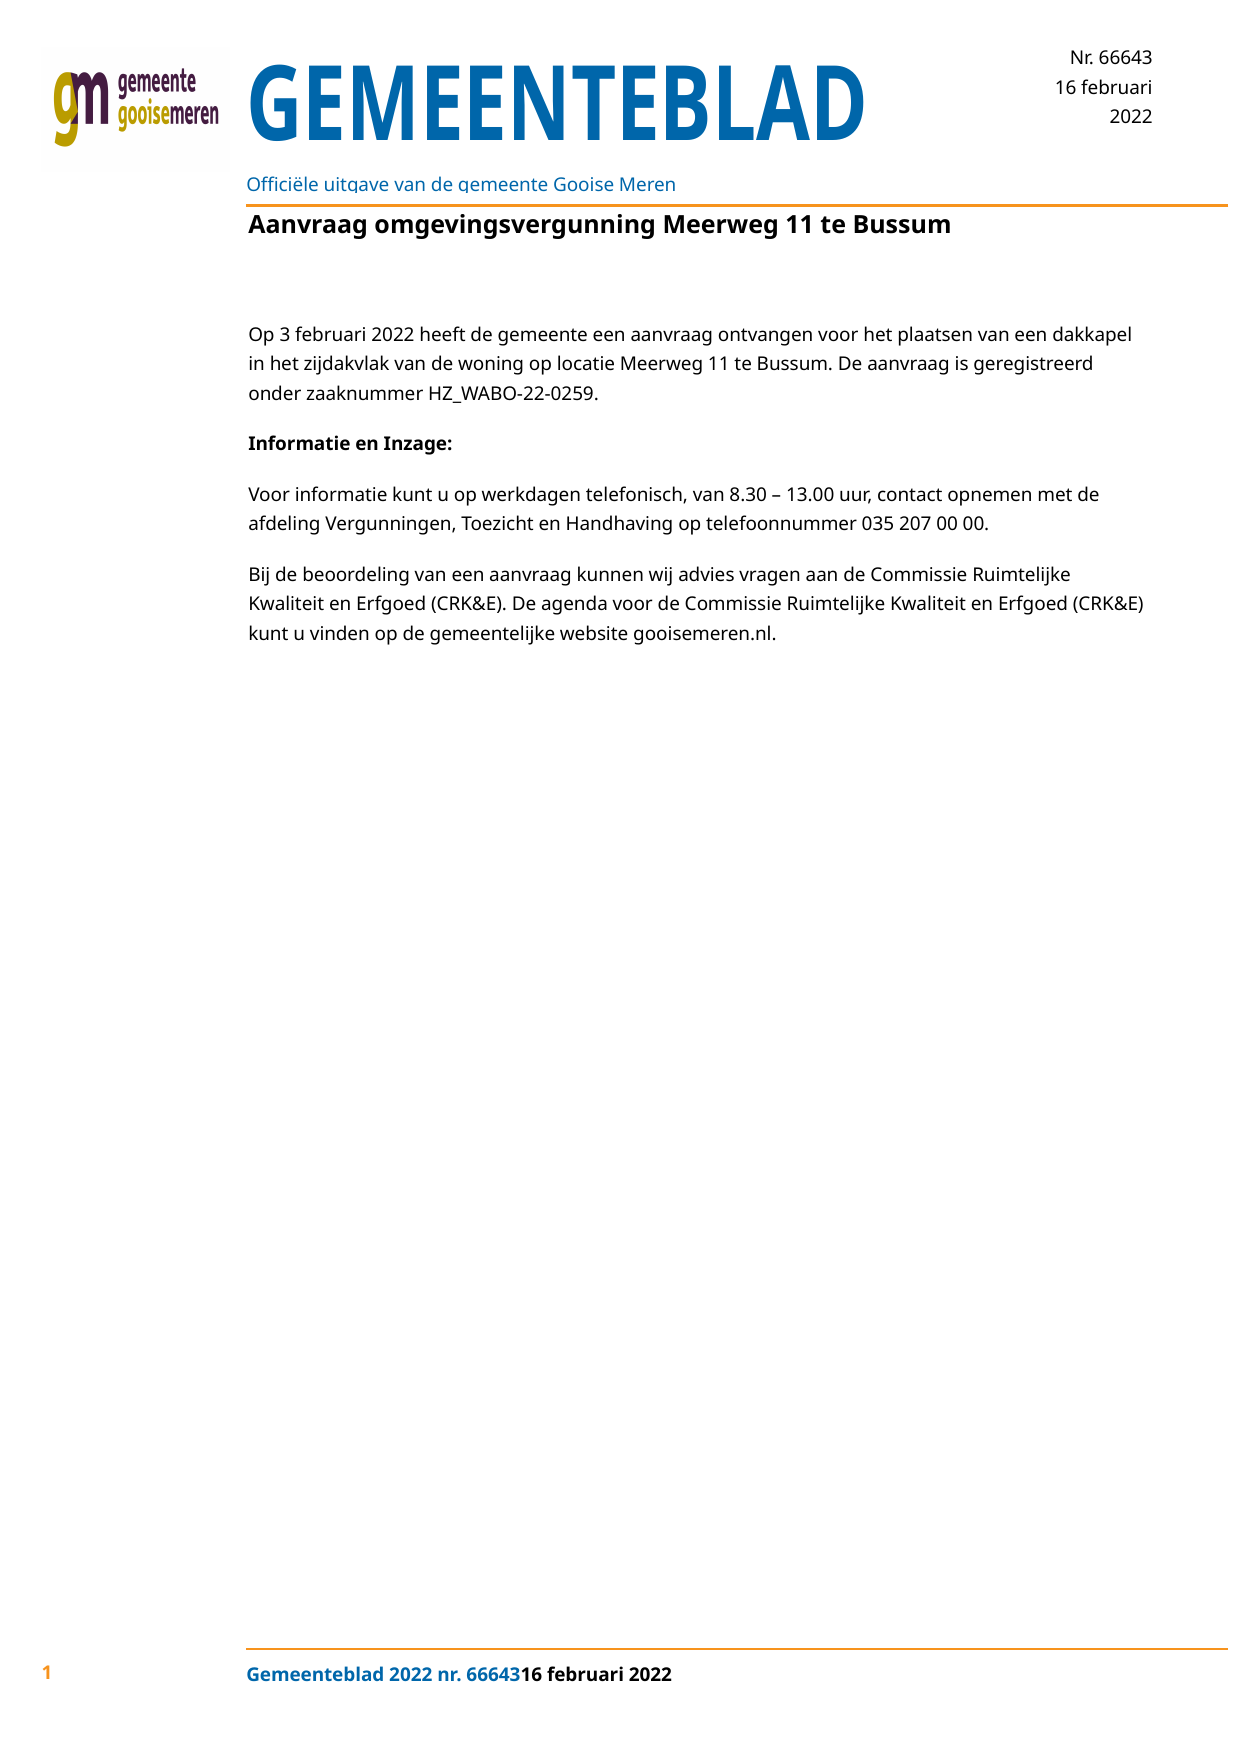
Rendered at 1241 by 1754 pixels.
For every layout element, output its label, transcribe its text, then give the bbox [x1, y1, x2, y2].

picture [41, 47, 231, 172]
text Voor informatie kunt u op werkdagen telefonisch, van 8.30 – 13.00 uur, contact opnemen met de afdeling Vergunningen, Toezicht en Handhaving op telefoonnummer 035 207 00 00. [248, 481, 1152, 536]
text Aanvraag omgevingsvergunning Meerweg 11 te Bussum [248, 207, 1152, 241]
text Informatie en Inzage: [248, 430, 1152, 456]
text Op 3 februari 2022 heeft de gemeente een aanvraag ontvangen voor het plaatsen van een dakkapel in het zijdakvlak van de woning op locatie Meerweg 11 te Bussum. De aanvraag is geregistreerd onder zaaknummer HZ_WABO-22-0259. [248, 321, 1152, 406]
text Bij de beoordeling van een aanvraag kunnen wij advies vragen aan de Commissie Ruimtelijke Kwaliteit en Erfgoed (CRK&E). De agenda voor de Commissie Ruimtelijke Kwaliteit en Erfgoed (CRK&E) kunt u vinden op de gemeentelijke website gooisemeren.nl. [248, 561, 1152, 646]
